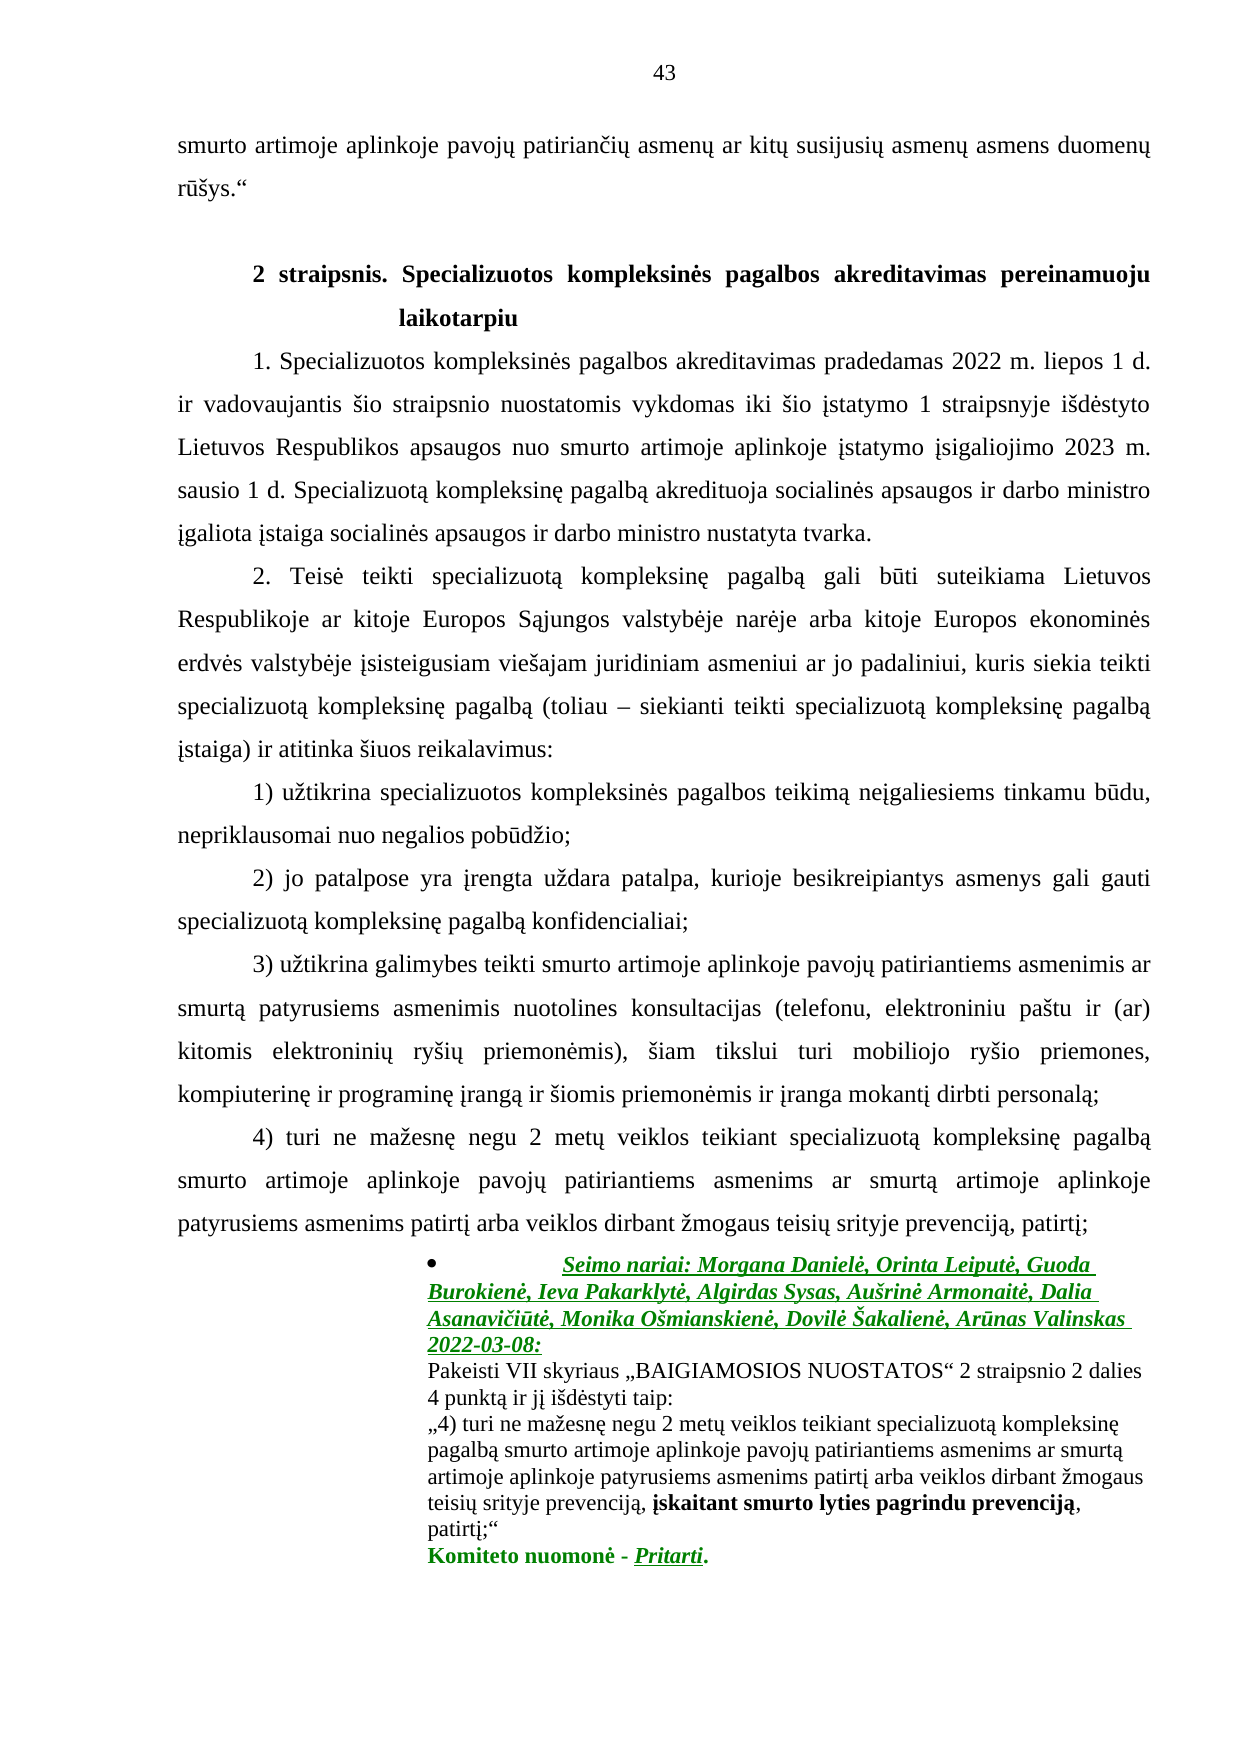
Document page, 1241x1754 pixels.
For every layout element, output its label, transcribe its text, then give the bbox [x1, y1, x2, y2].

text 2. Teisė teikti specializuotą kompleksinę pagalbą gali būti suteikiama Lietuvos Respublikoje ar kitoje Europos Sąjungos valstybėje narėje arba kitoje Europos ekonominės erdvės valstybėje įsisteigusiam viešajam juridiniam asmeniui ar jo padaliniui, kuris siekia teikti specializuotą kompleksinę pagalbą (toliau – siekianti teikti specializuotą kompleksinę pagalbą įstaiga) ir atitinka šiuos reikalavimus: [177, 561, 1152, 763]
text 3) užtikrina galimybes teikti smurto artimoje aplinkoje pavojų patiriantiems asmenimis ar smurtą patyrusiems asmenimis nuotolines konsultacijas (telefonu, elektroniniu paštu ir (ar) kitomis elektroninių ryšių priemonėmis), šiam tikslui turi mobiliojo ryšio priemones, kompiuterinę ir programinę įrangą ir šiomis priemonėmis ir įranga mokantį dirbti personalą; [177, 949, 1152, 1108]
text 2 straipsnis. Specializuotos kompleksinės pagalbos akreditavimas pereinamuoju laikotarpiu [252, 259, 1152, 331]
text „4) turi ne mažesnę negu 2 metų veiklos teikiant specializuotą kompleksinę pagalbą smurto artimoje aplinkoje pavojų patiriantiems asmenims ar smurtą artimoje aplinkoje patyrusiems asmenims patirtį arba veiklos dirbant žmogaus teisių srityje prevenciją, įskaitant smurto lyties pagrindu prevenciją, patirtį;“ [427, 1410, 1152, 1542]
text Pakeisti VII skyriaus „BAIGIAMOSIOS NUOSTATOS“ 2 straipsnio 2 dalies 4 punktą ir jį išdėstyti taip: [427, 1357, 1152, 1410]
text 2) jo patalpose yra įrengta uždara patalpa, kurioje besikreipiantys asmenys gali gauti specializuotą kompleksinę pagalbą konfidencialiai; [177, 863, 1152, 935]
text smurto artimoje aplinkoje pavojų patiriančių asmenų ar kitų susijusių asmenų asmens duomenų rūšys.“ [177, 130, 1152, 202]
text 1) užtikrina specializuotos kompleksinės pagalbos teikimą neįgaliesiems tinkamu būdu, nepriklausomai nuo negalios pobūdžio; [177, 777, 1152, 849]
text 1. Specializuotos kompleksinės pagalbos akreditavimas pradedamas 2022 m. liepos 1 d. ir vadovaujantis šio straipsnio nuostatomis vykdomas iki šio įstatymo 1 straipsnyje išdėstyto Lietuvos Respublikos apsaugos nuo smurto artimoje aplinkoje įstatymo įsigaliojimo 2023 m. sausio 1 d. Specializuotą kompleksinę pagalbą akredituoja socialinės apsaugos ir darbo ministro įgaliota įstaiga socialinės apsaugos ir darbo ministro nustatyta tvarka. [177, 346, 1152, 547]
text Komiteto nuomonė - Pritarti. [427, 1542, 1152, 1568]
text 4) turi ne mažesnę negu 2 metų veiklos teikiant specializuotą kompleksinę pagalbą smurto artimoje aplinkoje pavojų patiriantiems asmenims ar smurtą artimoje aplinkoje patyrusiems asmenims patirtį arba veiklos dirbant žmogaus teisių srityje prevenciją, patirtį; [177, 1122, 1152, 1237]
list Seimo nariai: Morgana Danielė, Orinta Leiputė, Guoda Burokienė, Ieva Pakarklytė, Algirdas Sysas, Aušrinė Armonaitė, Dalia Asanavičiūtė, Monika Ošmianskienė, Dovilė Šakalienė, Arūnas Valinskas 2022-03-08: [427, 1251, 1152, 1357]
